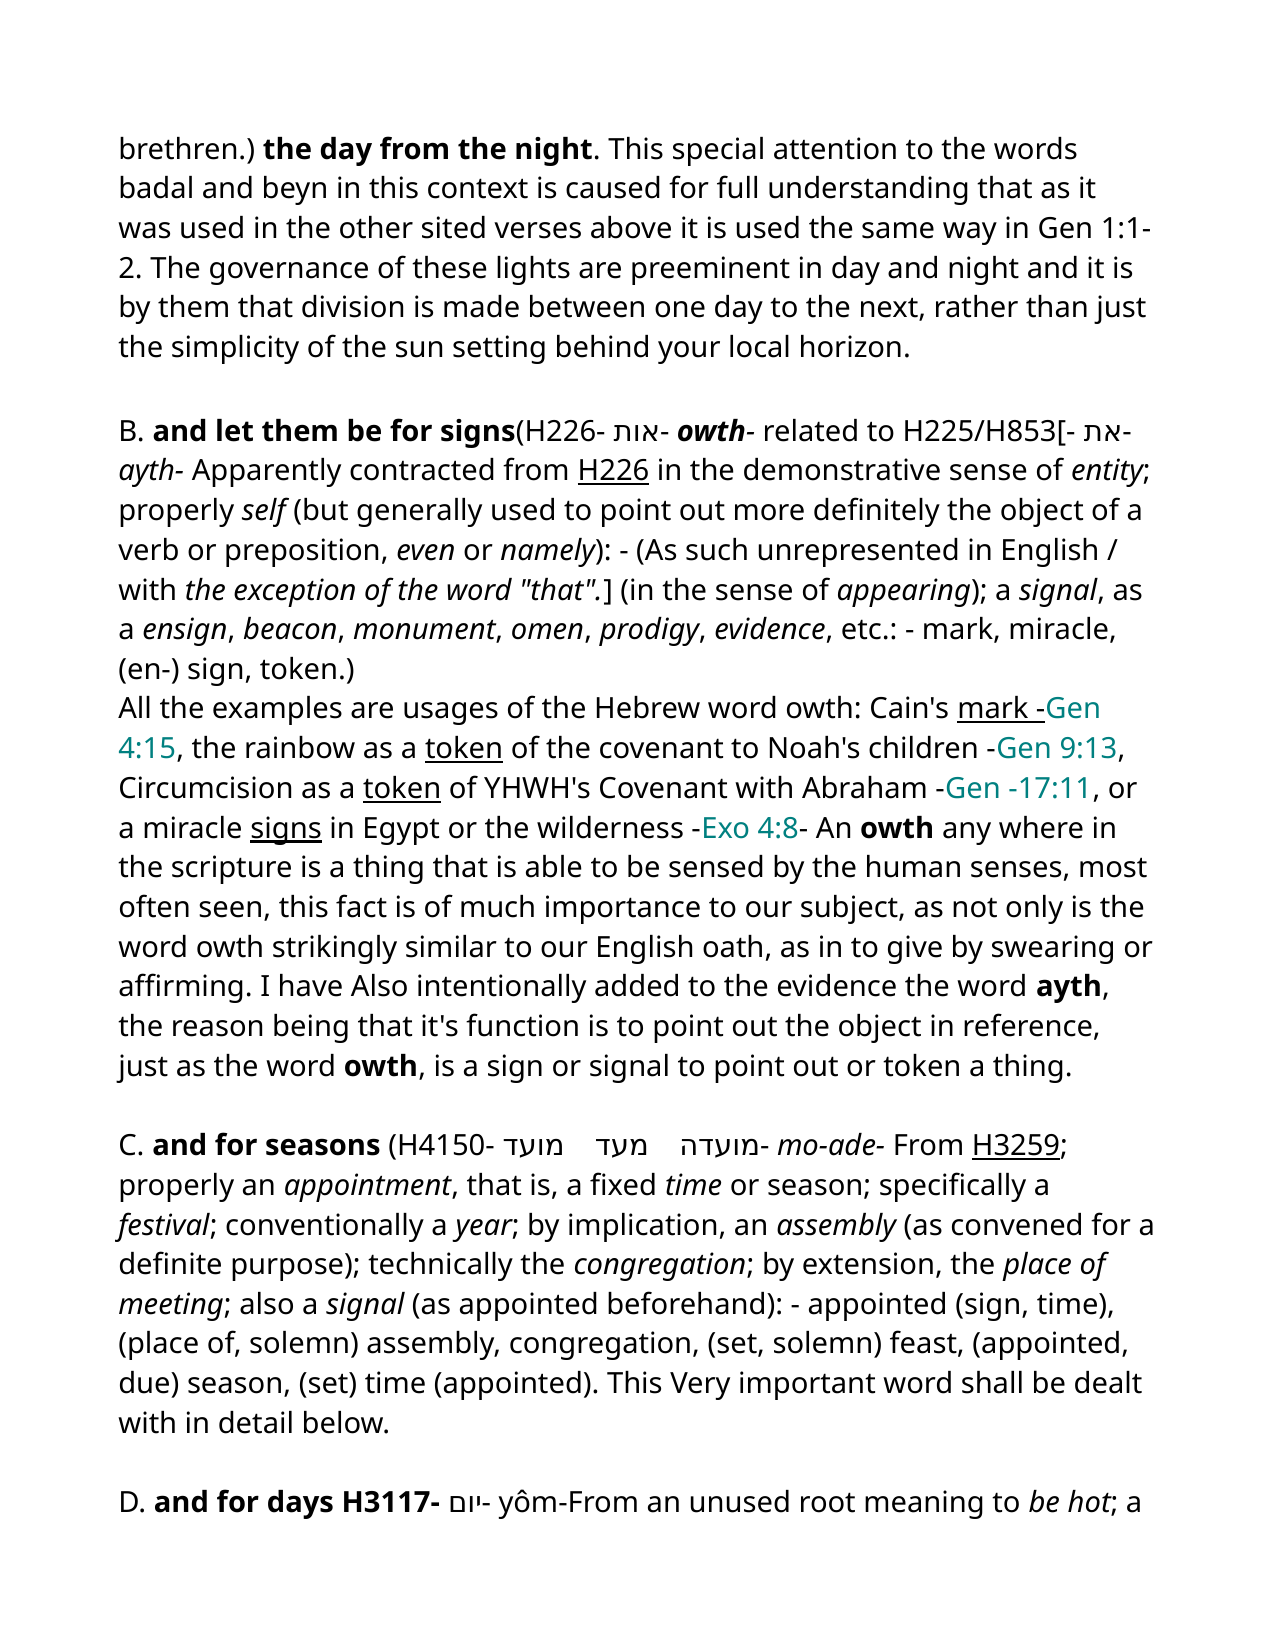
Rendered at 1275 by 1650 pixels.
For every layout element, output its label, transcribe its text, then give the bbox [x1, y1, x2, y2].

text All the examples are usages of the Hebrew word owth: Cain's mark -Gen 4:15, the rainbow as a token of the covenant to Noah's children -Gen 9:13, Circumcision as a token of YHWH's Covenant with Abraham -Gen -17:11, or a miracle signs in Egypt or the wilderness -Exo 4:8- An owth any where in the scripture is a thing that is able to be sensed by the human senses, most often seen, this fact is of much importance to our subject, as not only is the word owth strikingly similar to our English oath, as in to give by swearing or affirming. I have Also intentionally added to the evidence the word ayth, the reason being that it's function is to point out the object in reference, just as the word owth, is a sign or signal to point out or token a thing. [118, 688, 1157, 1085]
text B. and let them be for signs(H226- אות- owth- related to H225/H853[- את- ayth- Apparently contracted from H226 in the demonstrative sense of entity; properly self (but generally used to point out more definitely the object of a verb or preposition, even or namely): - (As such unrepresented in English / with the exception of the word "that".] (in the sense of appearing); a signal, as a ensign, beacon, monument, omen, prodigy, evidence, etc.: - mark, miracle, (en-) sign, token.) [118, 410, 1157, 688]
text C. and for seasons (H4150- מועדה מעד מועד- mo-ade- From H3259; properly an appointment, that is, a fixed time or season; specifically a festival; conventionally a year; by implication, an assembly (as convened for a definite purpose); technically the congregation; by extension, the place of meeting; also a signal (as appointed beforehand): - appointed (sign, time), (place of, solemn) assembly, congregation, (set, solemn) feast, (appointed, due) season, (set) time (appointed). This Very important word shall be dealt with in detail below. [118, 1124, 1157, 1442]
text D. and for days H3117- יום- yôm-From an unused root meaning to be hot; a day (as the warm hours), whether literally (from sunrise to sunset, or from one sunset to the next), or figuratively (a space of time defined by an associated term), (often used adverbially): - age, day, days ...(process of) time, [118, 1482, 1157, 1521]
text A. divide(H914 -בּדל- bâdal-to divide (in various senses literally or figuratively, separate, distinguish, differ, select,etc.): - (make, put) difference, divide, separate (self, -ation), sever (out). between (H996 בּין- bêyn, In the same sense as in Gen 13:3...between Bethel and Hai. As well as in Gen 13:8...Let there be no strife, I pray thee, between me and thee...for we be brethren.) the day from the night. This special attention to the words badal and beyn in this context is caused for full understanding that as it was used in the other sited verses above it is used the same way in Gen 1:1-2. The governance of these lights are preeminent in day and night and it is by them that division is made between one day to the next, rather than just the simplicity of the sun setting behind your local horizon. [118, 118, 1157, 366]
